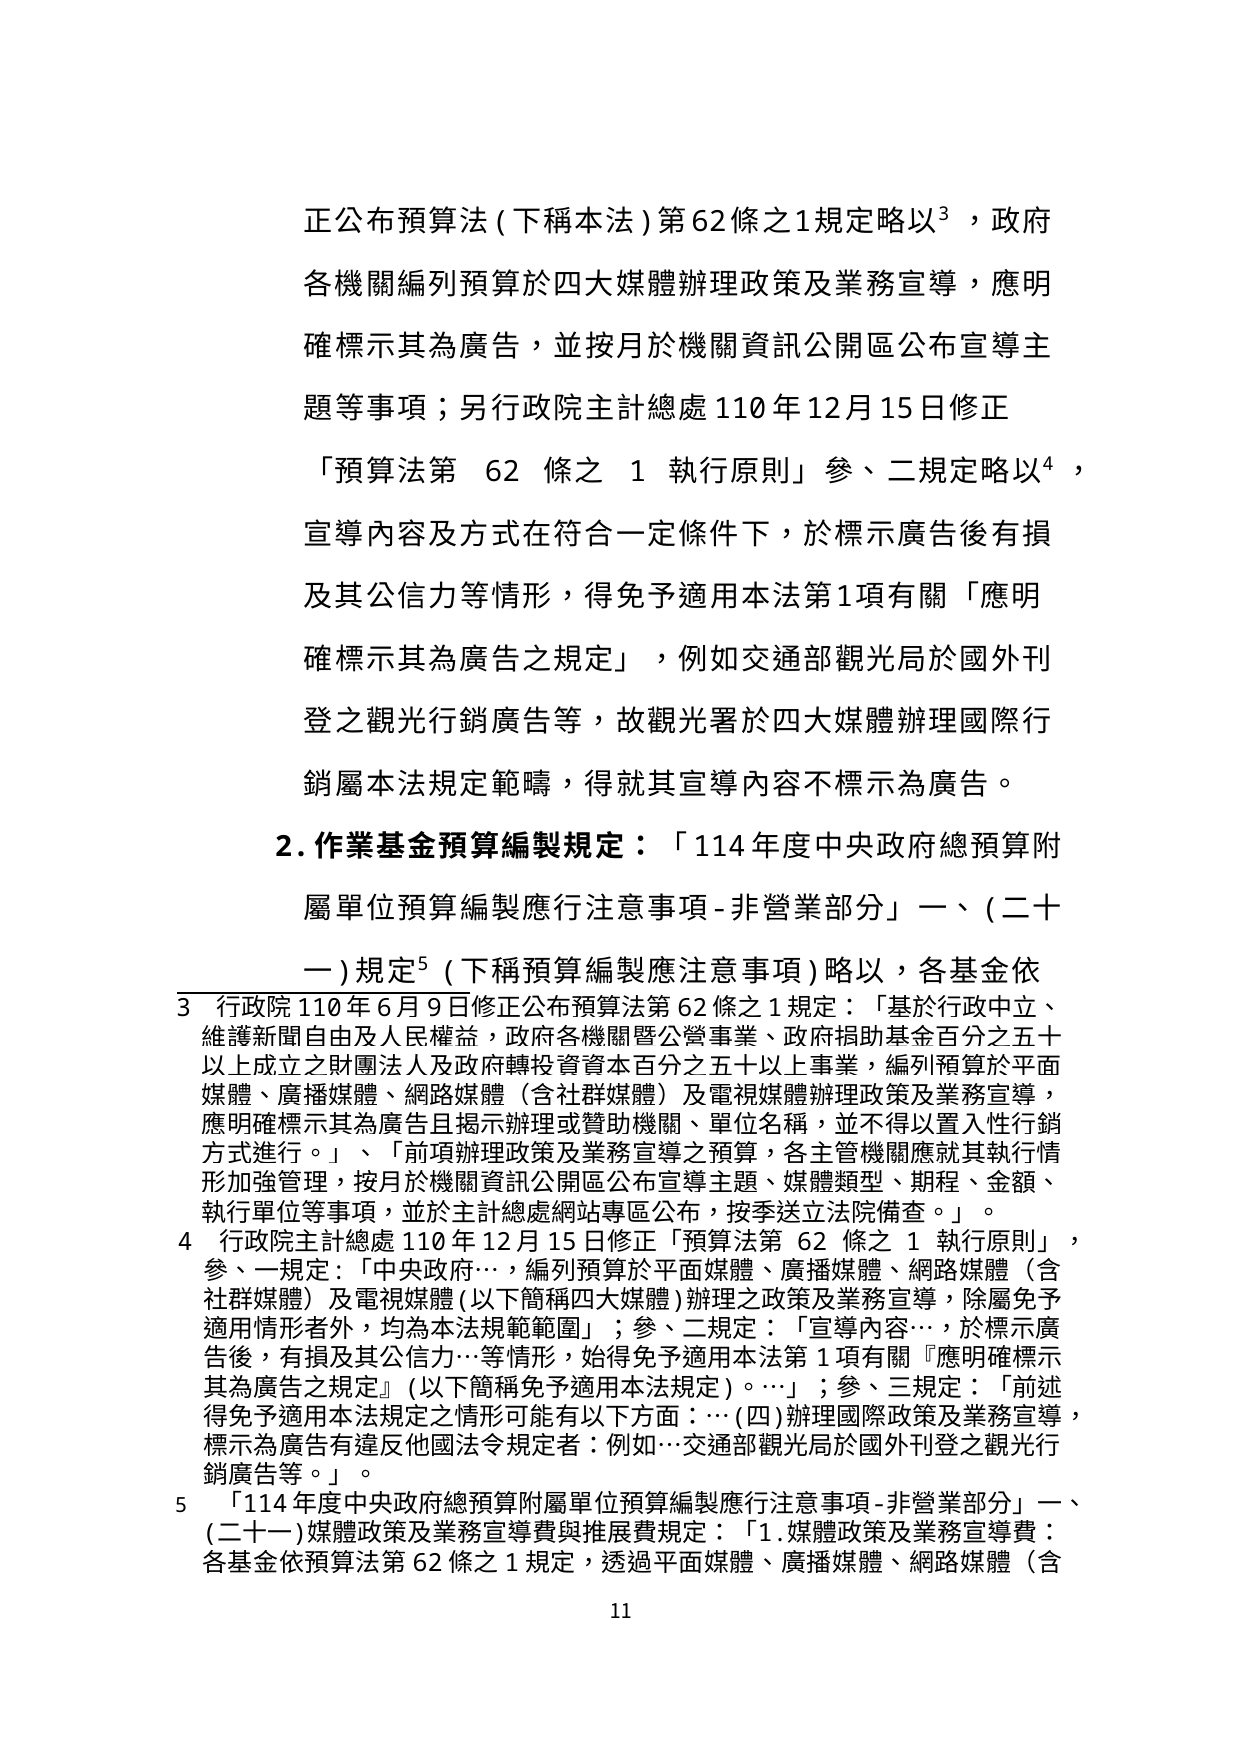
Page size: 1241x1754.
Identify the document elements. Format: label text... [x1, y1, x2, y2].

text 「114年度中央政府總預算附屬單位預算編製應行注意事項-非營業部分」一、(二十一)媒體政策及業務宣導費與推展費規定：「1.媒體政策及業務宣導費：各基金依預算法第62條之1規定，透過平面媒體、廣播媒體、網路媒體（含社群媒體）及電視媒體，配合政府推動各項政策及業務之宣導經費應編列於『媒體政策及業務宣導費』科目。涉及上開政策及業務宣導工作之委外或勞務承攬人力、影片製作等相關成本，應予計入。至例行性辦理輿情觀測、新聞聯繫或召開記者說明會，除所辦內容屬上開媒體刊登或託播政策及業務宣導項目範圍應予計入外，其餘不計入。2.推展費：作業基金因應營運或回收成本需要（如各國立大專校院辦理之招生相關廣告），以及特別收入基金具作業性質（如為銷售稻米刊登之廣告），為促進產品或勞務業務量之推展，以及非透過平面媒體、廣播媒體、網路媒體（含社群媒體）及電視媒體辦理之政策宣導經費，如舉辦活動、說明會、園遊會或發放各項宣傳品等，應編列於『推展費』科目。…。」 [174, 1489, 1063, 1577]
text 行政院110年6月9日修正公布預算法第62條之1規定：「基於行政中立、維護新聞自由及人民權益，政府各機關暨公營事業、政府捐助基金百分之五十以上成立之財團法人及政府轉投資資本百分之五十以上事業，編列預算於平面媒體、廣播媒體、網路媒體（含社群媒體）及電視媒體辦理政策及業務宣導，應明確標示其為廣告且揭示辦理或贊助機關、單位名稱，並不得以置入性行銷方式進行。」、「前項辦理政策及業務宣導之預算，各主管機關應就其執行情形加強管理，按月於機關資訊公開區公布宣導主題、媒體類型、期程、金額、執行單位等事項，並於主計總處網站專區公布，按季送立法院備查。」。 [176, 993, 1063, 1227]
text 1.預算法第62條之1相關規定：行政院110年6月9日修正公布預算法(下稱本法)第62條之1規定略以，政府各機關編列預算於四大媒體辦理政策及業務宣導，應明確標示其為廣告，並按月於機關資訊公開區公布宣導主題等事項；另行政院主計總處110年12月15日修正「預算法第 62 條之 1 執行原則」參、二規定略以，宣導內容及方式在符合一定條件下，於標示廣告後有損及其公信力等情形，得免予適用本法第1項有關「應明確標示其為廣告之規定」，例如交通部觀光局於國外刊登之觀光行銷廣告等，故觀光署於四大媒體辦理國際行銷屬本法規定範疇，得就其宣導內容不標示為廣告。 [266, 177, 1063, 802]
text 行政院主計總處110年12月15日修正「預算法第 62 條之 1 執行原則」，參、一規定:「中央政府…，編列預算於平面媒體、廣播媒體、網路媒體（含社群媒體）及電視媒體(以下簡稱四大媒體)辦理之政策及業務宣導，除屬免予適用情形者外，均為本法規範範圍」；參、二規定：「宣導內容…，於標示廣告後，有損及其公信力…等情形，始得免予適用本法第1項有關『應明確標示其為廣告之規定』(以下簡稱免予適用本法規定)。…」；參、三規定：「前述得免予適用本法規定之情形可能有以下方面：…(四)辦理國際政策及業務宣導，標示為廣告有違反他國法令規定者：例如…交通部觀光局於國外刊登之觀光行銷廣告等。」。 [177, 1227, 1063, 1489]
text 2.作業基金預算編製規定：「114年度中央政府總預算附屬單位預算編製應行注意事項-非營業部分」一、(二十一)規定(下稱預算編製應注意事項)略以，各基金依 [266, 802, 1063, 990]
